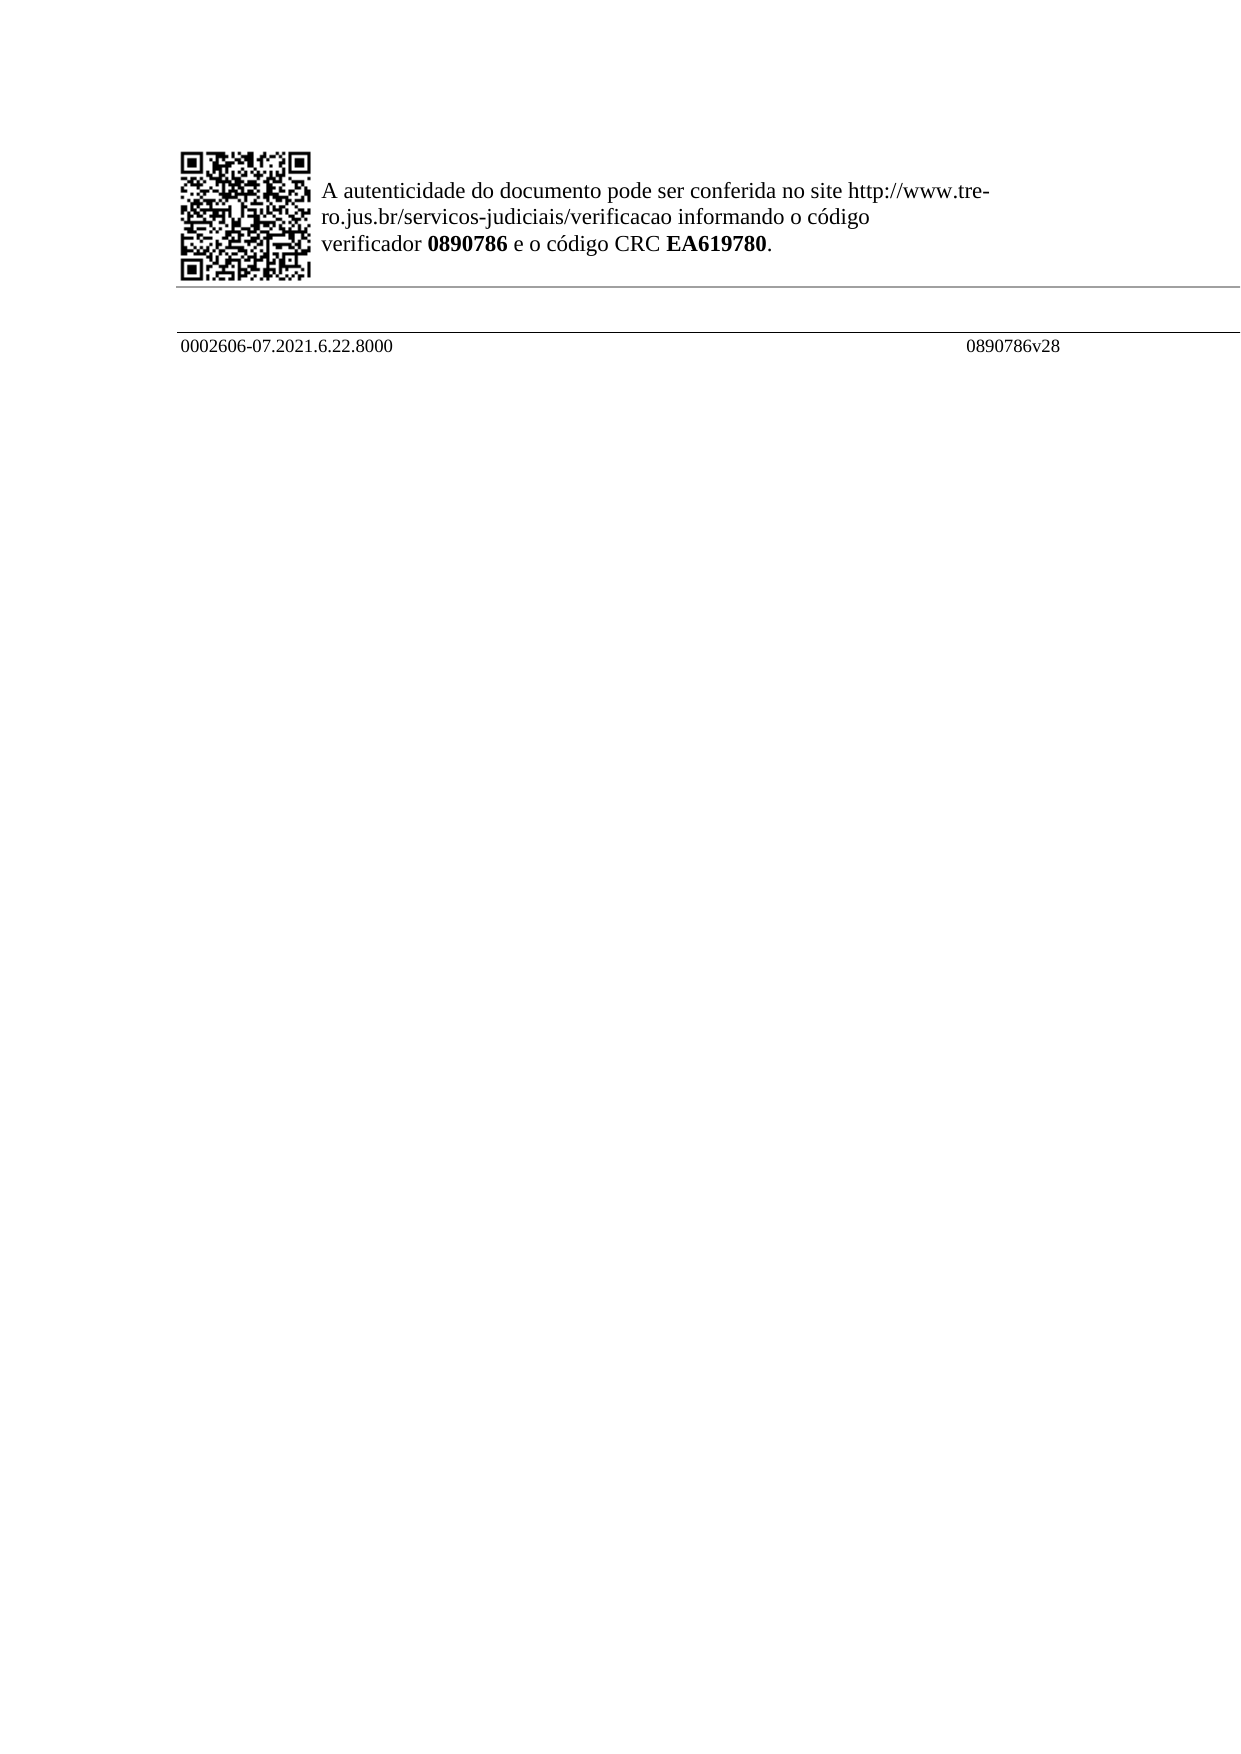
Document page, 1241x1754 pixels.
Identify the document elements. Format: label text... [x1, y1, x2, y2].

table_header A autenticidade do documento pode ser conferida no site http://www.tre-ro.jus.br/servicos-judiciais/verificacao informando o código verificador 0890786 e o código CRC EA619780. [320, 148, 1063, 285]
table_header 0002606-07.2021.6.22.8000 [177, 333, 620, 360]
table_header [177, 148, 319, 285]
table_header 0890786v28 [620, 333, 1063, 360]
